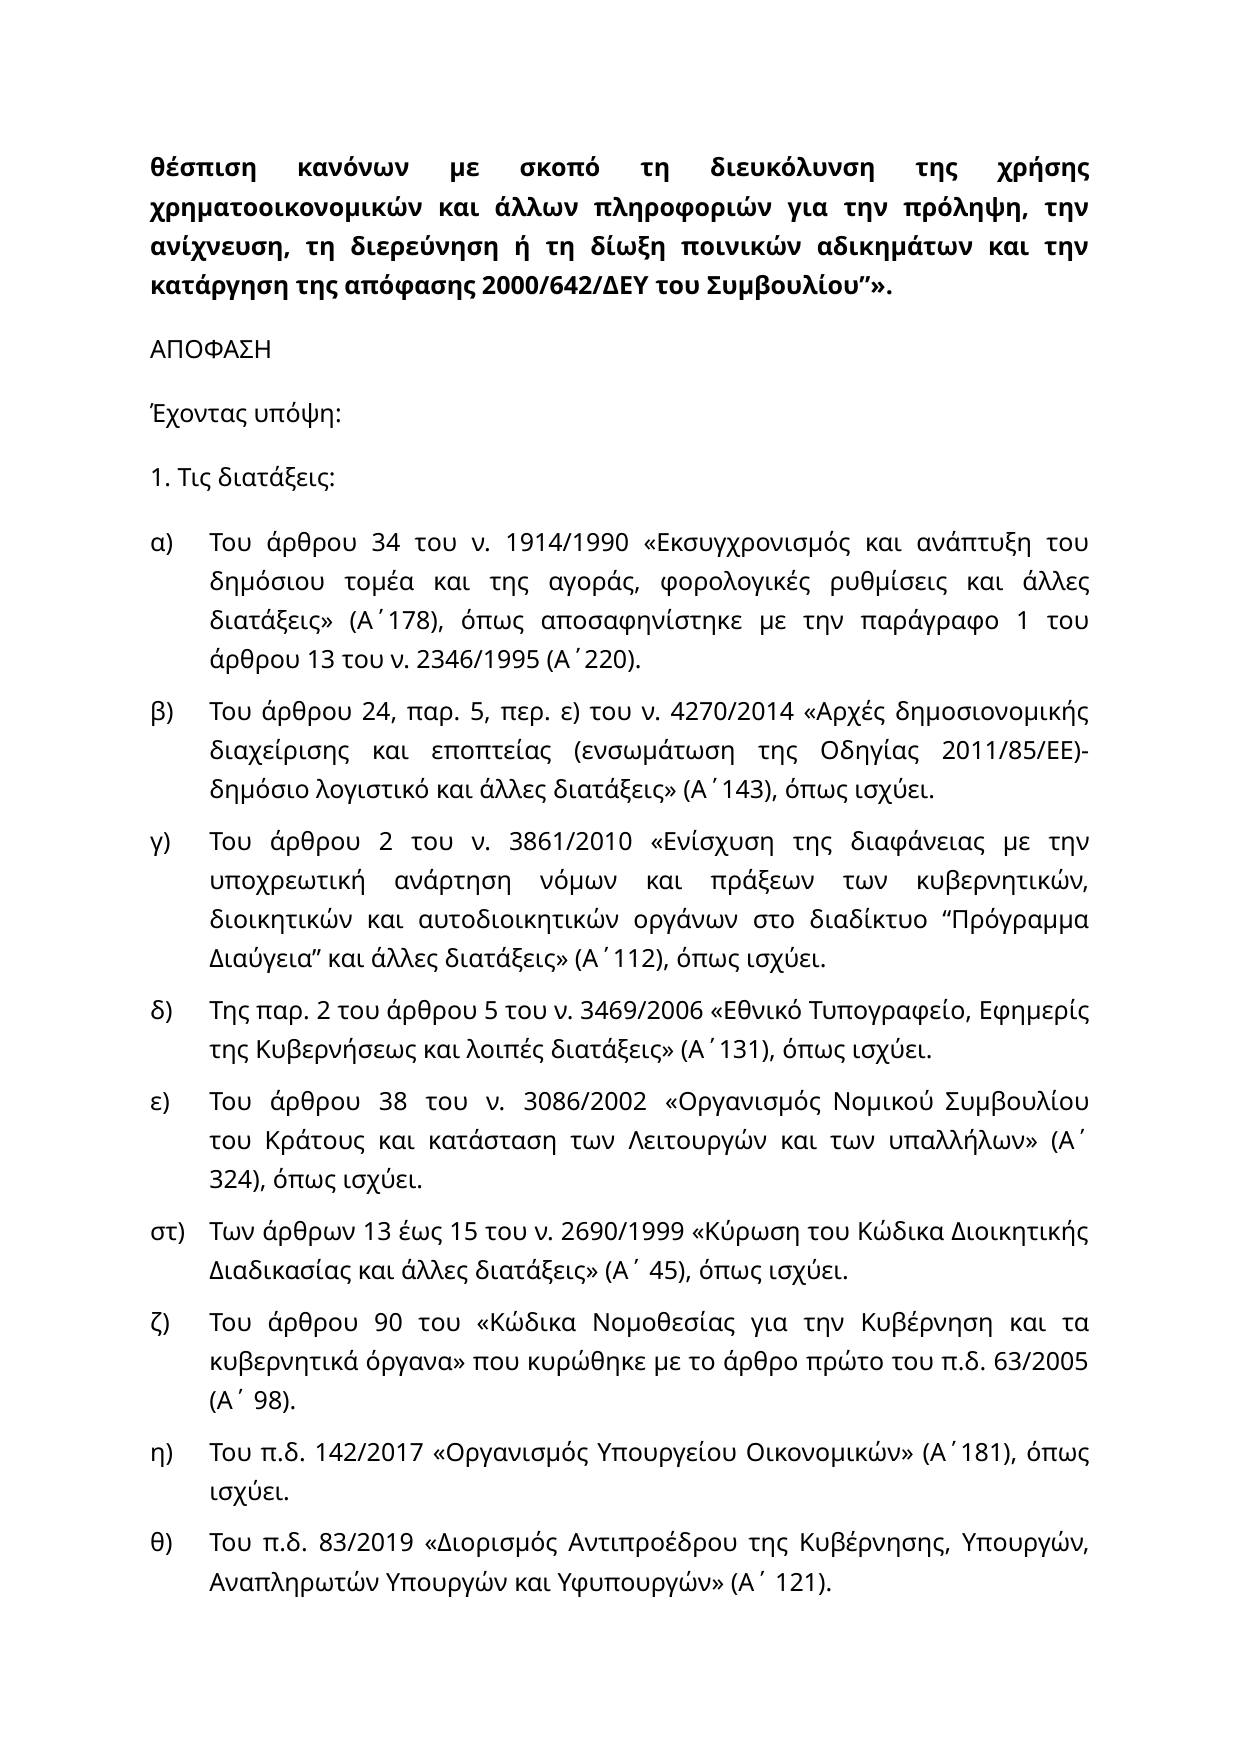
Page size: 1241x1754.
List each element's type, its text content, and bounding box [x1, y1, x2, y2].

list η) Του π.δ. 142/2017 «Οργανισμός Υπουργείου Οικονομικών» (Α΄181), όπως ισχύει. [150, 1434, 1090, 1507]
list α) Του άρθρου 34 του ν. 1914/1990 «Εκσυγχρονισμός και ανάπτυξη του δημόσιου τομέα και της αγοράς, φορολογικές ρυθμίσεις και άλλες διατάξεις» (Α΄178), όπως αποσαφηνίστηκε με την παράγραφο 1 του άρθρου 13 του ν. 2346/1995 (Α΄220). [150, 524, 1090, 676]
list β) Του άρθρου 24, παρ. 5, περ. ε) του ν. 4270/2014 «Αρχές δημοσιονομικής διαχείρισης και εποπτείας (ενσωμάτωση της Οδηγίας 2011/85/ΕΕ)-δημόσιο λογιστικό και άλλες διατάξεις» (Α΄143), όπως ισχύει. [150, 693, 1090, 806]
list ε) Του άρθρου 38 του ν. 3086/2002 «Οργανισμός Νομικού Συμβουλίου του Κράτους και κατάσταση των Λειτουργών και των υπαλλήλων» (Α΄ 324), όπως ισχύει. [150, 1083, 1090, 1196]
text θέσπιση κανόνων με σκοπό τη διευκόλυνση της χρήσης χρηματοοικονομικών και άλλων πληροφοριών για την πρόληψη, την ανίχνευση, τη διερεύνηση ή τη δίωξη ποινικών αδικημάτων και την κατάργηση της απόφασης 2000/642/ΔΕΥ του Συμβουλίου”». [150, 150, 1090, 302]
list στ) Των άρθρων 13 έως 15 του ν. 2690/1999 «Κύρωση του Κώδικα Διοικητικής Διαδικασίας και άλλες διατάξεις» (Α΄ 45), όπως ισχύει. [150, 1213, 1090, 1287]
list δ) Της παρ. 2 του άρθρου 5 του ν. 3469/2006 «Εθνικό Τυπογραφείο, Εφημερίς της Κυβερνήσεως και λοιπές διατάξεις» (Α΄131), όπως ισχύει. [150, 992, 1090, 1066]
text 1. Τις διατάξεις: [150, 460, 1090, 494]
text ΑΠΟΦΑΣΗ [150, 332, 1090, 366]
list ζ) Του άρθρου 90 του «Κώδικα Νομοθεσίας για την Κυβέρνηση και τα κυβερνητικά όργανα» που κυρώθηκε με το άρθρο πρώτο του π.δ. 63/2005 (Α΄ 98). [150, 1304, 1090, 1417]
list θ) Του π.δ. 83/2019 «Διορισμός Αντιπροέδρου της Κυβέρνησης, Υπουργών, Αναπληρωτών Υπουργών και Υφυπουργών» (Α΄ 121). [150, 1525, 1090, 1598]
text Έχοντας υπόψη: [150, 396, 1090, 430]
list γ) Του άρθρου 2 του ν. 3861/2010 «Ενίσχυση της διαφάνειας με την υποχρεωτική ανάρτηση νόμων και πράξεων των κυβερνητικών, διοικητικών και αυτοδιοικητικών οργάνων στο διαδίκτυο “Πρόγραμμα Διαύγεια” και άλλες διατάξεις» (Α΄112), όπως ισχύει. [150, 823, 1090, 975]
